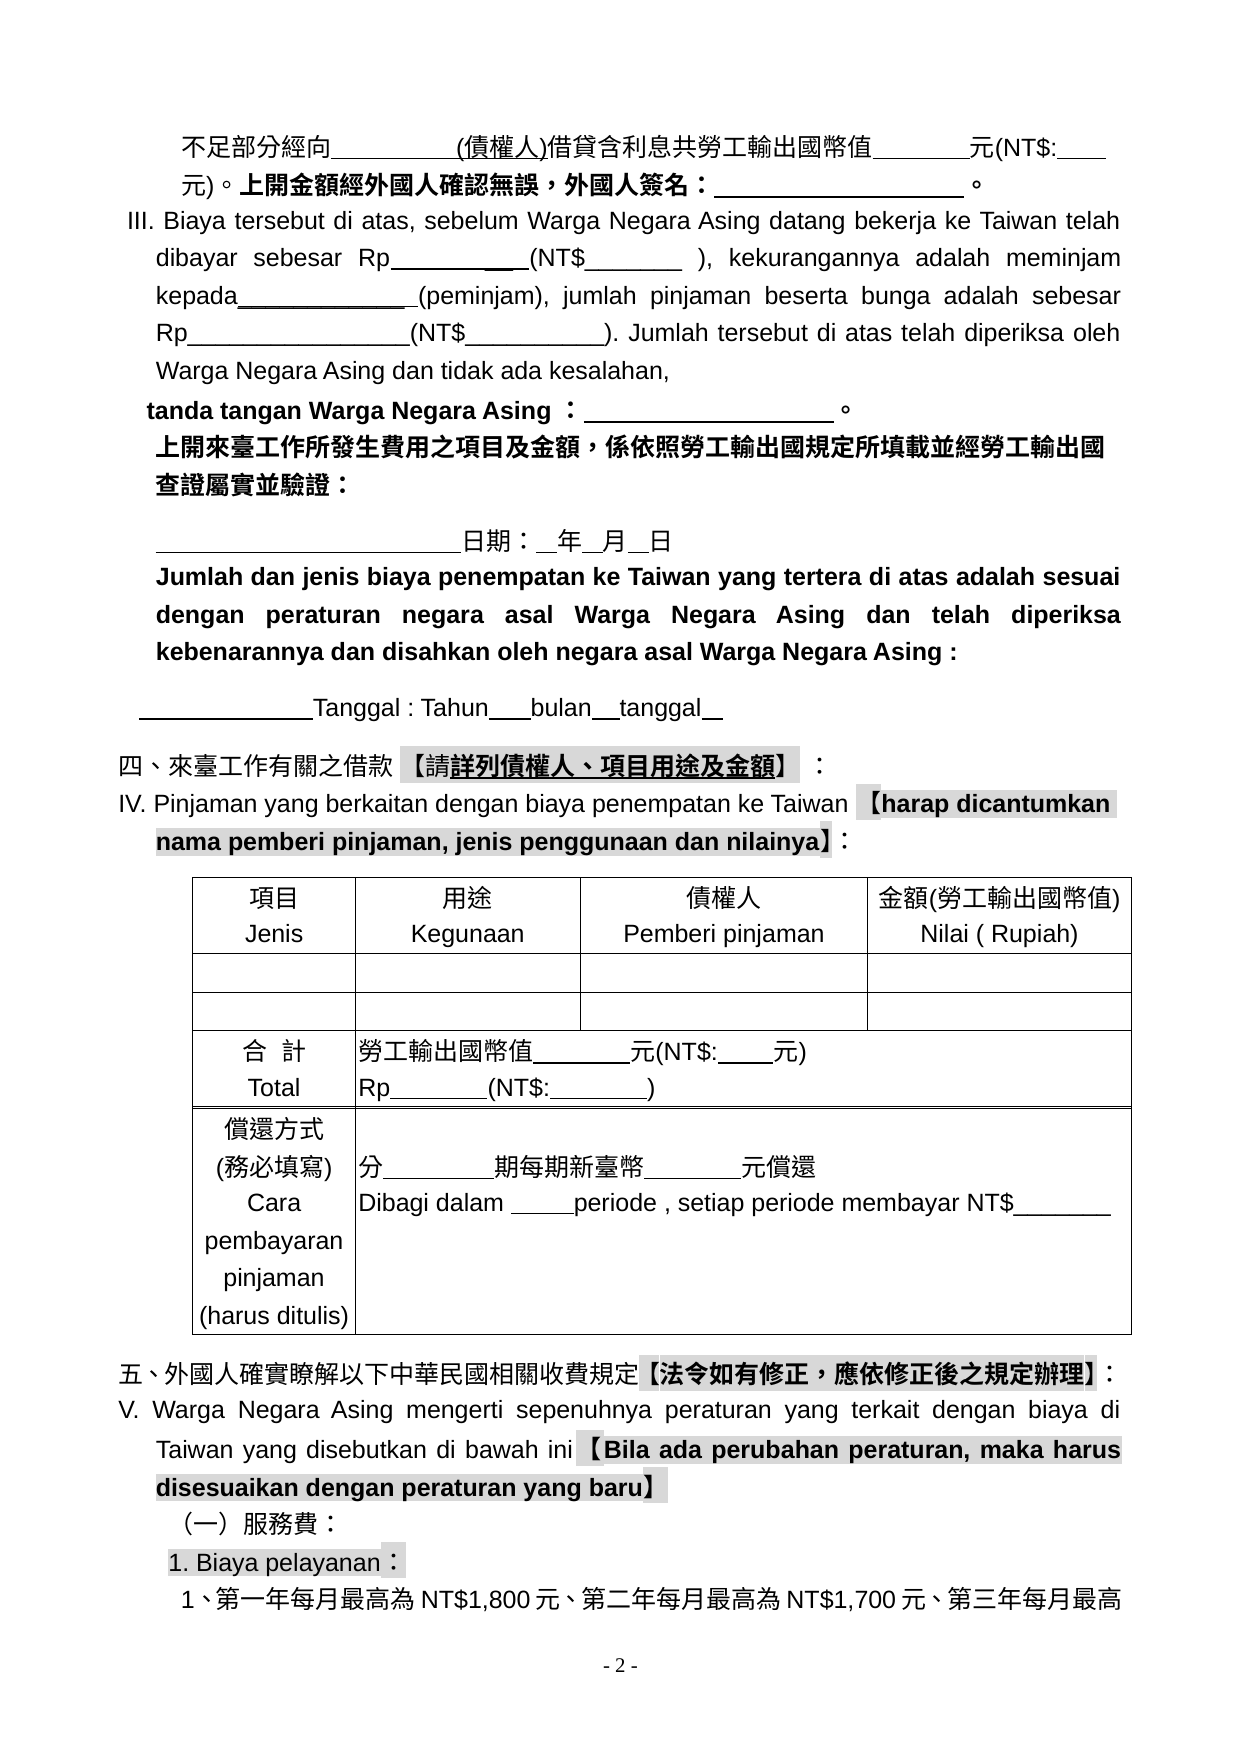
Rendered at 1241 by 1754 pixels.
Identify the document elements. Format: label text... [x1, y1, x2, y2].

text 日期： 年 月 日 [155, 521, 1122, 558]
text 1、第一年每月最高為NT$1,800元、第二年每月最高為NT$1,700元、第三年每月最高 [181, 1579, 1122, 1617]
table_cell [868, 954, 1131, 992]
text Tanggal : Tahun bulan tanggal [118, 689, 1122, 727]
table_header 項目 Jenis [193, 878, 355, 953]
text tanda tangan Warga Negara Asing ： 。 [139, 389, 1122, 427]
text III. Biaya tersebut di atas, sebelum Warga Negara Asing datang bekerja ke Taiwan telah dibayar sebesar Rp __ (NT$_______ ), kekurangannya adalah meminjam kepada____________ (peminjam), jumlah pinjaman beserta bunga adalah sebesar Rp________________(NT$__________). Jumlah tersebut di atas telah diperiksa oleh Warga Negara Asing dan tidak ada kesalahan, [127, 202, 1122, 389]
text （一）服務費： [168, 1504, 1122, 1542]
table_cell [193, 954, 355, 992]
table_cell 合 計 Total [193, 1031, 355, 1106]
table_cell [193, 993, 355, 1030]
text 三、前項費用外國人於來臺前在勞工輸出國已繳納勞工輸出國幣值 元(NT$: 元)；不足部分經向 (債權人)借貸含利息共勞工輸出國幣值 元(NT$: 元)。上開金額經外國人確認無誤，外國人簽名： 。 [118, 127, 1122, 202]
text 1. Biaya pelayanan： [168, 1542, 1122, 1579]
table_cell [356, 993, 580, 1030]
table_cell [868, 993, 1131, 1030]
table_header 用途 Kegunaan [356, 878, 580, 953]
text 五、外國人確實瞭解以下中華民國相關收費規定【法令如有修正，應依修正後之規定辦理】： [118, 1354, 1122, 1392]
table_cell [581, 954, 867, 992]
text Jumlah dan jenis biaya penempatan ke Taiwan yang tertera di atas adalah sesuai dengan peraturan negara asal Warga Negara Asing dan telah diperiksa kebenarannya dan disahkan oleh negara asal Warga Negara Asing : [118, 558, 1122, 671]
table_cell [581, 993, 867, 1030]
table_cell [356, 954, 580, 992]
text IV. Pinjaman yang berkaitan dengan biaya penempatan ke Taiwan 【harap dicantumkan nama pemberi pinjaman, jenis penggunaan dan nilainya】： [118, 783, 1122, 858]
table_cell 勞工輸出國幣值 元(NT$: 元) Rp (NT$: ) [356, 1031, 1131, 1106]
table_cell 分 期每期新臺幣 元償還 Dibagi dalam periode , setiap periode membayar NT$_______ [356, 1109, 1131, 1334]
table_cell 償還方式 (務必填寫) Cara pembayaran pinjaman (harus ditulis) [193, 1109, 355, 1334]
table_header 債權人 Pemberi pinjaman [581, 878, 867, 953]
text 四、來臺工作有關之借款 【請詳列債權人、項目用途及金額】 ： [118, 746, 1122, 783]
table_header 金額(勞工輸出國幣值) Nilai ( Rupiah) [868, 878, 1131, 953]
text V. Warga Negara Asing mengerti sepenuhnya peraturan yang terkait dengan biaya di Taiwan yang disebutkan di bawah ini【Bila ada perubahan peraturan, maka harus disesuaikan dengan peraturan yang baru】 [118, 1392, 1122, 1504]
text 上開來臺工作所發生費用之項目及金額，係依照勞工輸出國規定所填載並經勞工輸出國查證屬實並驗證： [156, 427, 1122, 502]
